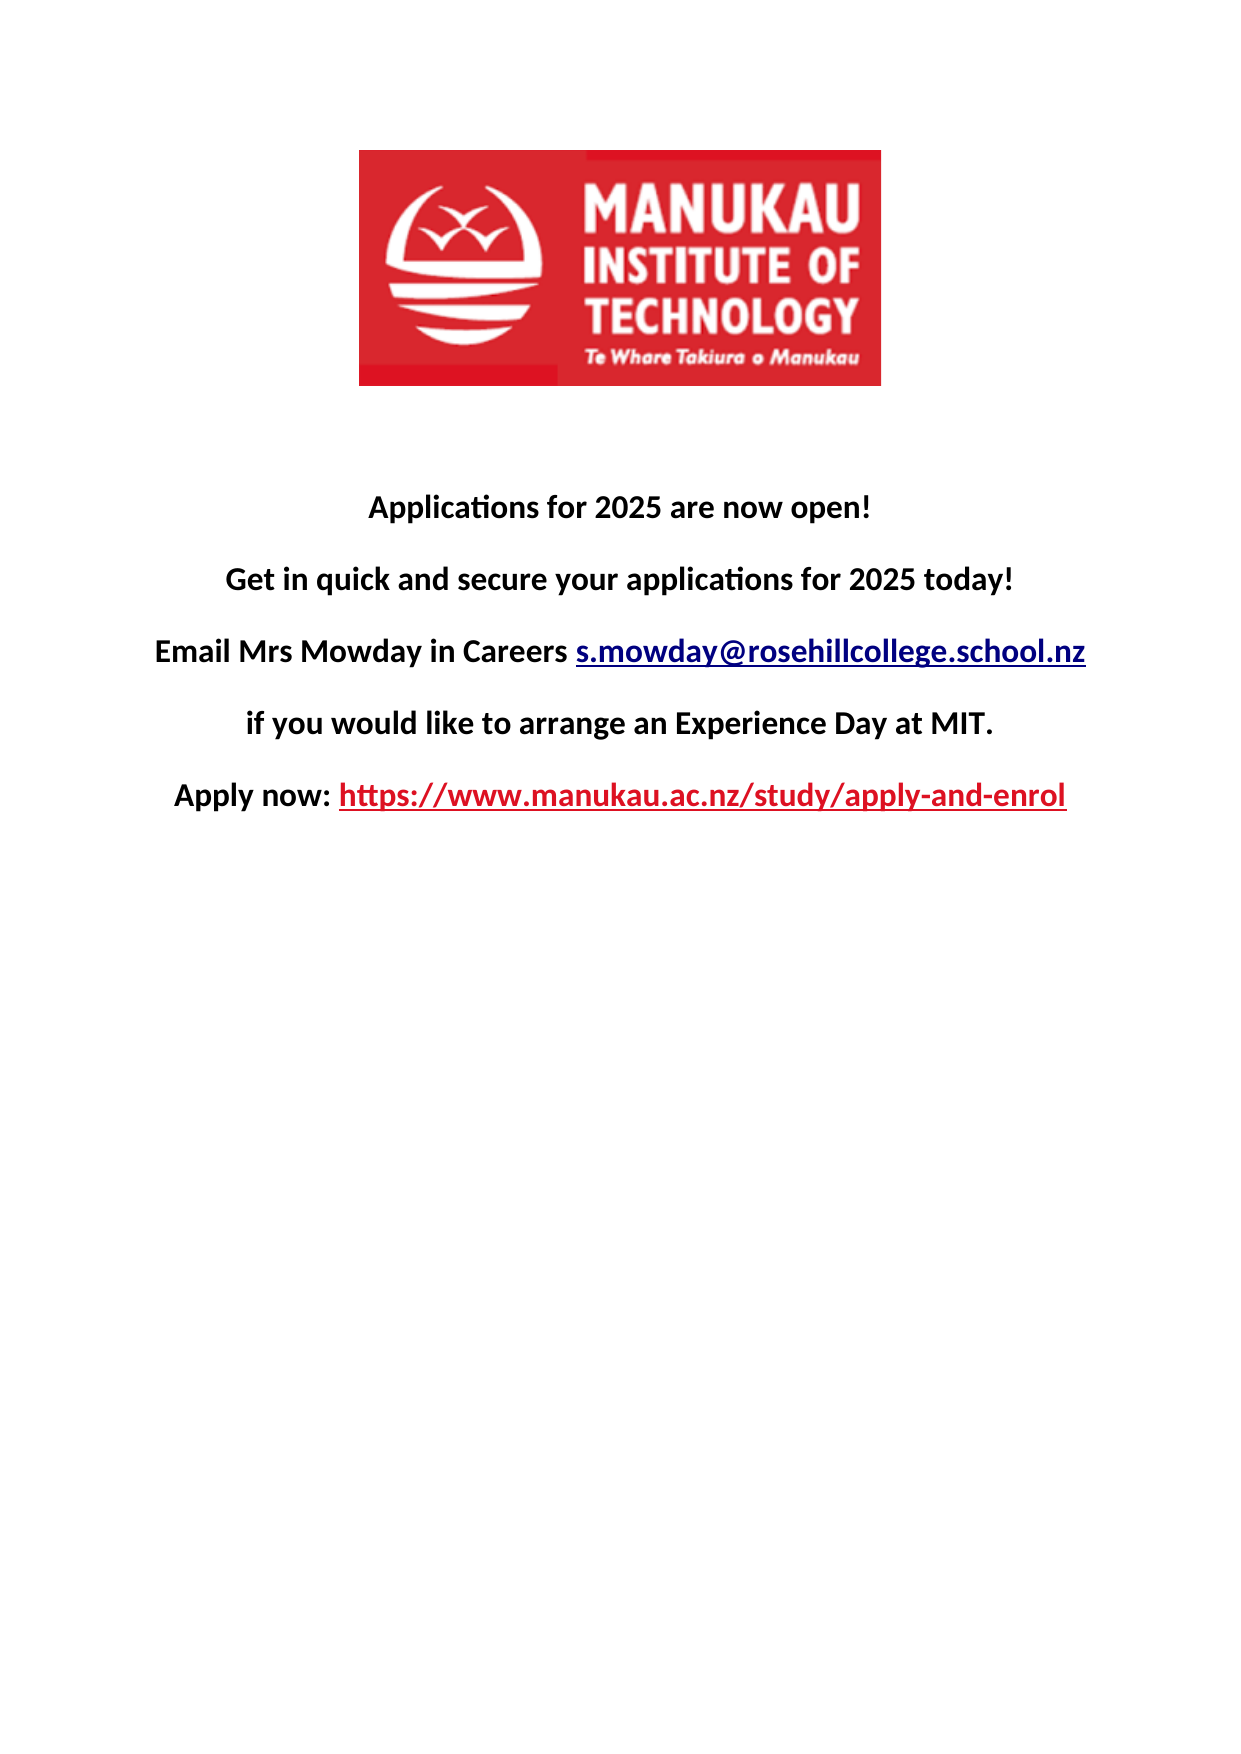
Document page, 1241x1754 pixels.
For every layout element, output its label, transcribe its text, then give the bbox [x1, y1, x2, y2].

text Applications for 2025 are now open! [150, 486, 1090, 527]
text Email Mrs Mowday in Careers s.mowday@rosehillcollege.school.nz [150, 630, 1090, 671]
text Get in quick and secure your applications for 2025 today! [150, 558, 1090, 599]
text if you would like to arrange an Experience Day at MIT. [150, 702, 1090, 743]
text Apply now: https://www.manukau.ac.nz/study/apply-and-enrol [150, 774, 1090, 815]
